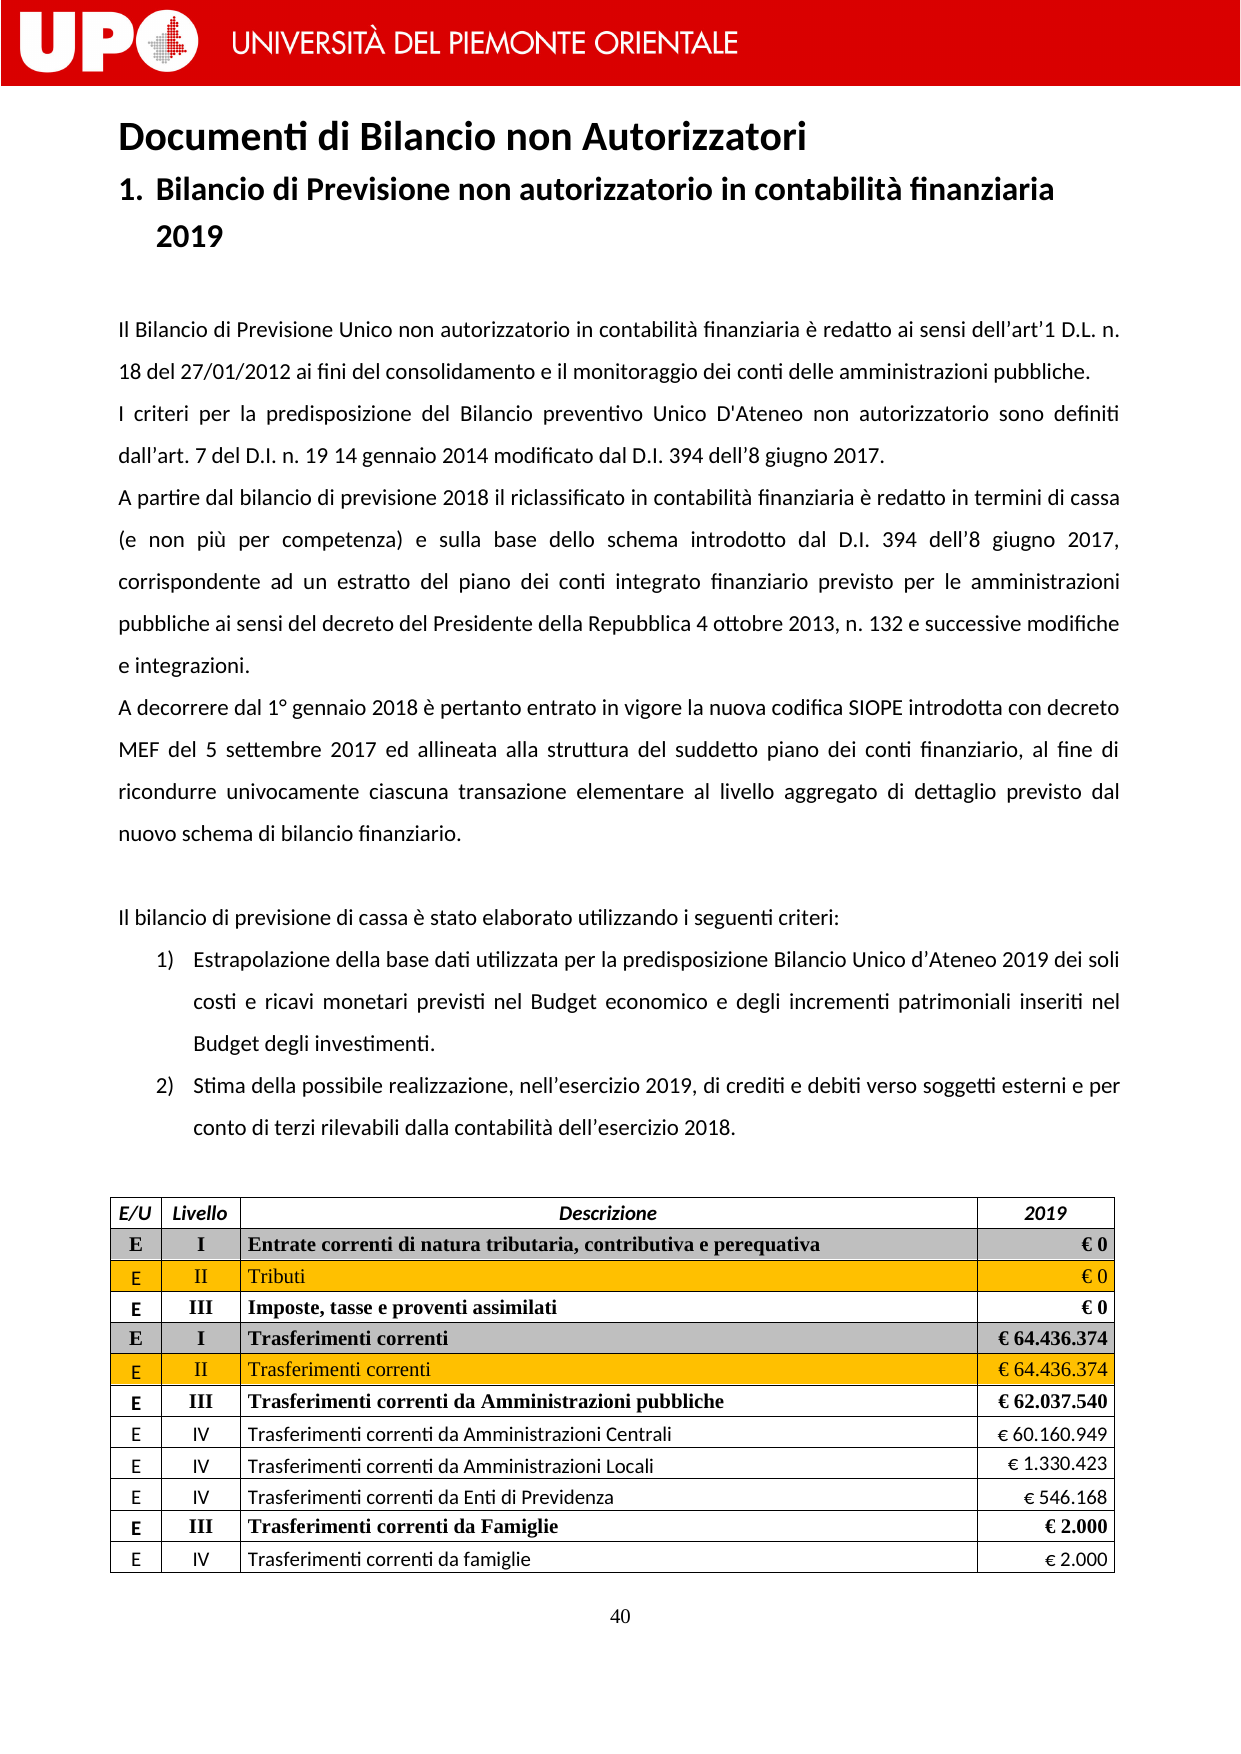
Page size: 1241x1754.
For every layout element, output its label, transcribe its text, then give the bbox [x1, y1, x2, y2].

table_cell E [111, 1292, 161, 1322]
table_cell € 0 [978, 1261, 1114, 1291]
table_cell Trasferimenti correnti da Enti di Previdenza [241, 1479, 977, 1509]
table_header Descrizione [241, 1198, 977, 1228]
list Estrapolazione della base dati utilizzata per la predisposizione Bilancio Unico d’Ateneo 2019 dei soli costi e ricavi monetari previsti nel Budget economico e degli incrementi patrimoniali inseriti nel Budget degli investimenti. [156, 945, 1122, 1057]
table_cell € 0 [978, 1292, 1114, 1322]
table_cell I [162, 1323, 240, 1353]
table_cell IV [162, 1448, 240, 1478]
text A decorrere dal 1° gennaio 2018 è pertanto entrato in vigore la nuova codifica SIOPE introdotta con decreto MEF del 5 settembre 2017 ed allineata alla struttura del suddetto piano dei conti finanziario, al fine di ricondurre univocamente ciascuna transazione elementare al livello aggregato di dettaglio previsto dal nuovo schema di bilancio finanziario. [118, 693, 1122, 847]
table_cell E [111, 1229, 161, 1259]
table_cell € 546.168 [978, 1479, 1114, 1509]
table_cell Trasferimenti correnti [241, 1323, 977, 1353]
table_cell Entrate correnti di natura tributaria, contributiva e perequativa [241, 1229, 977, 1259]
table_cell III [162, 1292, 240, 1322]
list Bilancio di Previsione non autorizzatorio in contabilità finanziaria 2019 [118, 168, 1122, 256]
table_cell € 2.000 [978, 1542, 1114, 1572]
table_cell E [111, 1354, 161, 1384]
table_cell E [111, 1479, 161, 1509]
table_cell E [111, 1417, 161, 1447]
table_header Livello [162, 1198, 240, 1228]
table_cell III [162, 1386, 240, 1416]
table_header 2019 [978, 1198, 1114, 1228]
table_cell IV [162, 1479, 240, 1509]
table_cell I [162, 1229, 240, 1259]
table_cell Trasferimenti correnti da famiglie [241, 1542, 977, 1572]
table_cell Trasferimenti correnti [241, 1354, 977, 1384]
table_cell Tributi [241, 1261, 977, 1291]
text A partire dal bilancio di previsione 2018 il riclassificato in contabilità finanziaria è redatto in termini di cassa (e non più per competenza) e sulla base dello schema introdotto dal D.I. 394 dell’8 giugno 2017, corrispondente ad un estratto del piano dei conti integrato finanziario previsto per le amministrazioni pubbliche ai sensi del decreto del Presidente della Repubblica 4 ottobre 2013, n. 132 e successive modifiche e integrazioni. [118, 483, 1122, 679]
table_cell E [111, 1448, 161, 1478]
table_cell € 0 [978, 1229, 1114, 1259]
table_cell IV [162, 1542, 240, 1572]
table_cell E [111, 1511, 161, 1541]
table_cell Imposte, tasse e proventi assimilati [241, 1292, 977, 1322]
text Il Bilancio di Previsione Unico non autorizzatorio in contabilità finanziaria è redatto ai sensi dell’art’1 D.L. n. 18 del 27/01/2012 ai fini del consolidamento e il monitoraggio dei conti delle amministrazioni pubbliche. [118, 315, 1122, 385]
table_cell III [162, 1511, 240, 1541]
table_cell Trasferimenti correnti da Amministrazioni Centrali [241, 1417, 977, 1447]
table_cell € 1.330.423 [978, 1448, 1114, 1478]
text I criteri per la predisposizione del Bilancio preventivo Unico D'Ateneo non autorizzatorio sono definiti dall’art. 7 del D.I. n. 19 14 gennaio 2014 modificato dal D.I. 394 dell’8 giugno 2017. [118, 399, 1122, 469]
table_cell E [111, 1542, 161, 1572]
table_cell E [111, 1386, 161, 1416]
table_cell II [162, 1261, 240, 1291]
table_cell IV [162, 1417, 240, 1447]
list Stima della possibile realizzazione, nell’esercizio 2019, di crediti e debiti verso soggetti esterni e per conto di terzi rilevabili dalla contabilità dell’esercizio 2018. [156, 1071, 1122, 1141]
table_cell II [162, 1354, 240, 1384]
table_cell E [111, 1261, 161, 1291]
table_header E/U [111, 1198, 161, 1228]
table_cell Trasferimenti correnti da Amministrazioni Locali [241, 1448, 977, 1478]
table_cell € 60.160.949 [978, 1417, 1114, 1447]
table_cell € 64.436.374 [978, 1323, 1114, 1353]
table_cell € 2.000 [978, 1511, 1114, 1541]
table_cell Trasferimenti correnti da Amministrazioni pubbliche [241, 1386, 977, 1416]
table_cell € 62.037.540 [978, 1386, 1114, 1416]
table_cell E [111, 1323, 161, 1353]
text Il bilancio di previsione di cassa è stato elaborato utilizzando i seguenti criteri: [118, 903, 1122, 931]
table_cell Trasferimenti correnti da Famiglie [241, 1511, 977, 1541]
table_cell € 64.436.374 [978, 1354, 1114, 1384]
subtitle Documenti di Bilancio non Autorizzatori [118, 110, 1122, 161]
